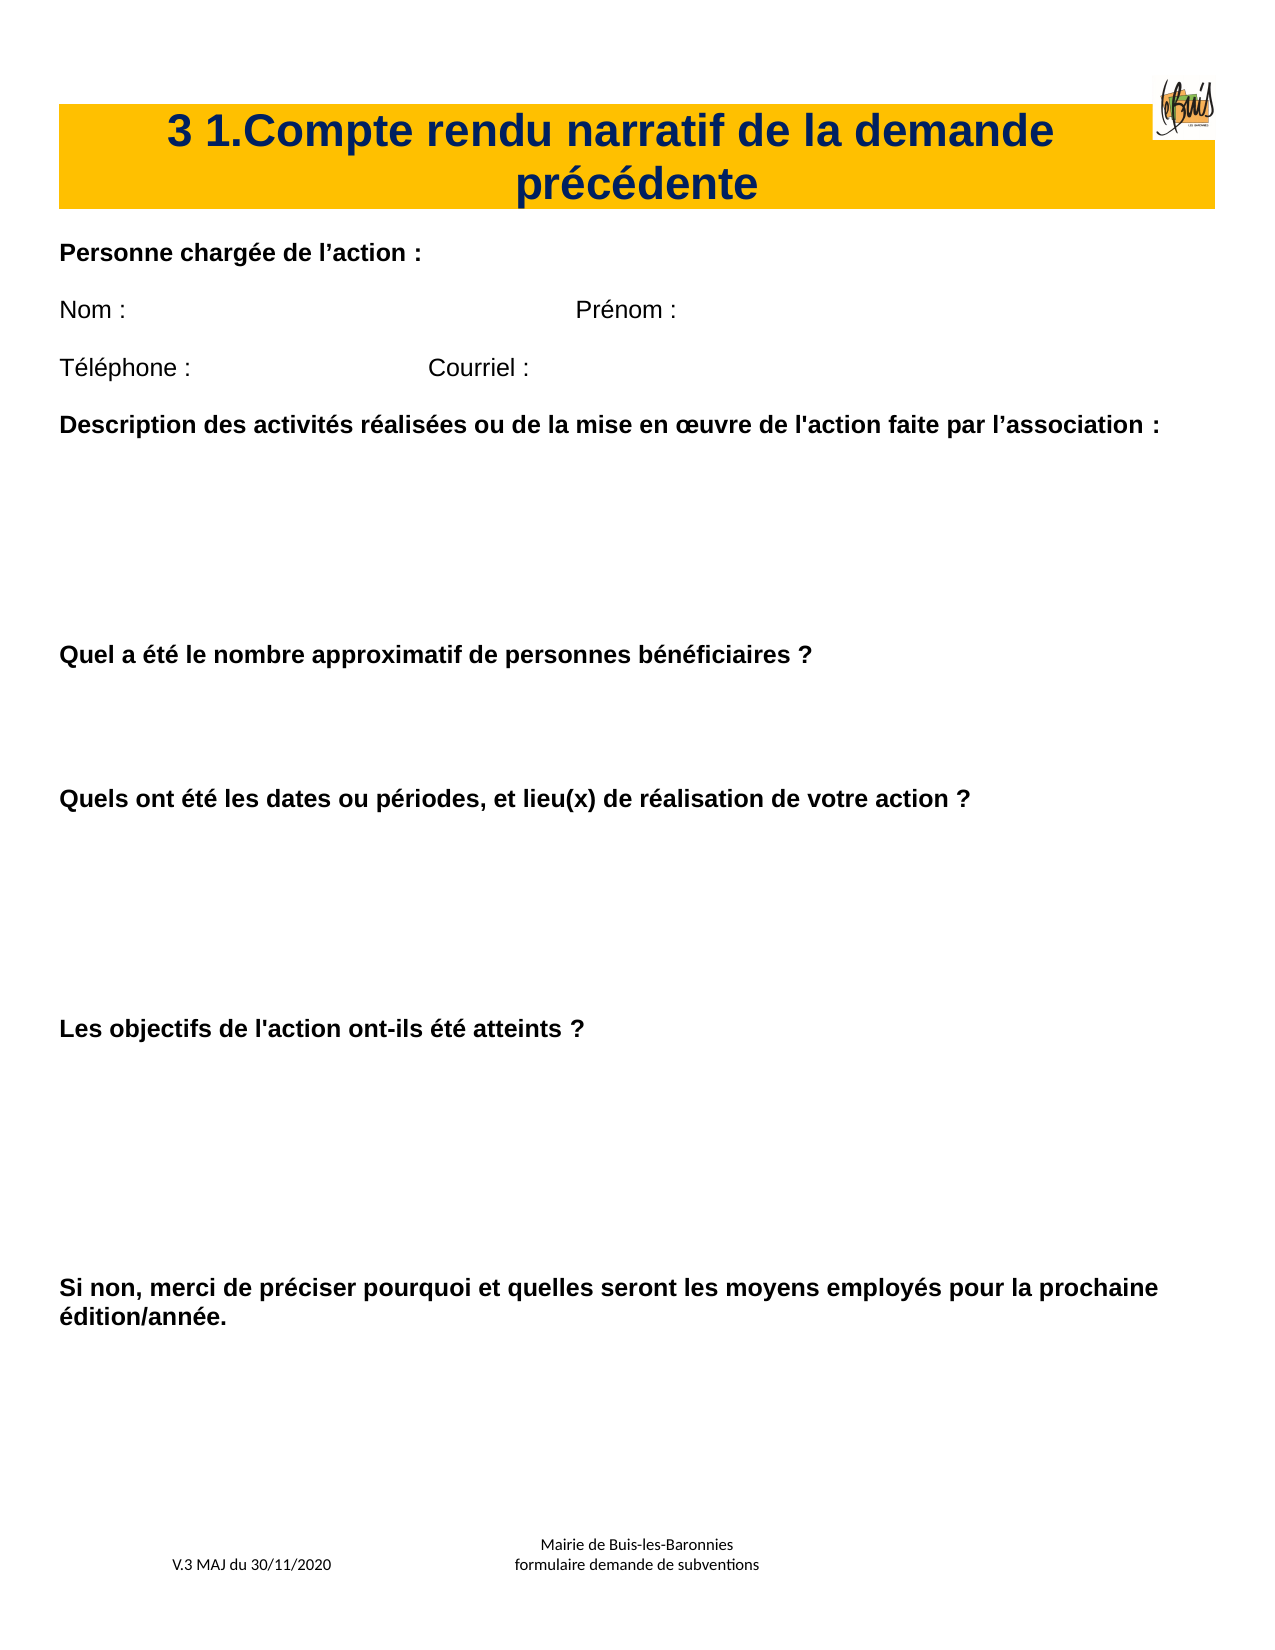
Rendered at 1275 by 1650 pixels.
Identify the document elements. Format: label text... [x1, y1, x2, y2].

text Personne chargée de l’action : [59, 238, 1216, 267]
text Téléphone : Courriel : [59, 353, 1216, 382]
text Quels ont été les dates ou périodes, et lieu(x) de réalisation de votre action ? [59, 784, 1216, 813]
table_header 3 1.Compte rendu narratif de la demande précédente [59, 104, 1215, 209]
text Les objectifs de l'action ont-ils été atteints ? [59, 1014, 1216, 1043]
text Quel a été le nombre approximatif de personnes bénéficiaires ? [59, 640, 1216, 669]
text Si non, merci de préciser pourquoi et quelles seront les moyens employés pour la prochaine édition/année. [59, 1273, 1216, 1330]
text Nom : Prénom : [59, 295, 1216, 324]
text Description des activités réalisées ou de la mise en œuvre de l'action faite par l’association : [59, 410, 1216, 439]
